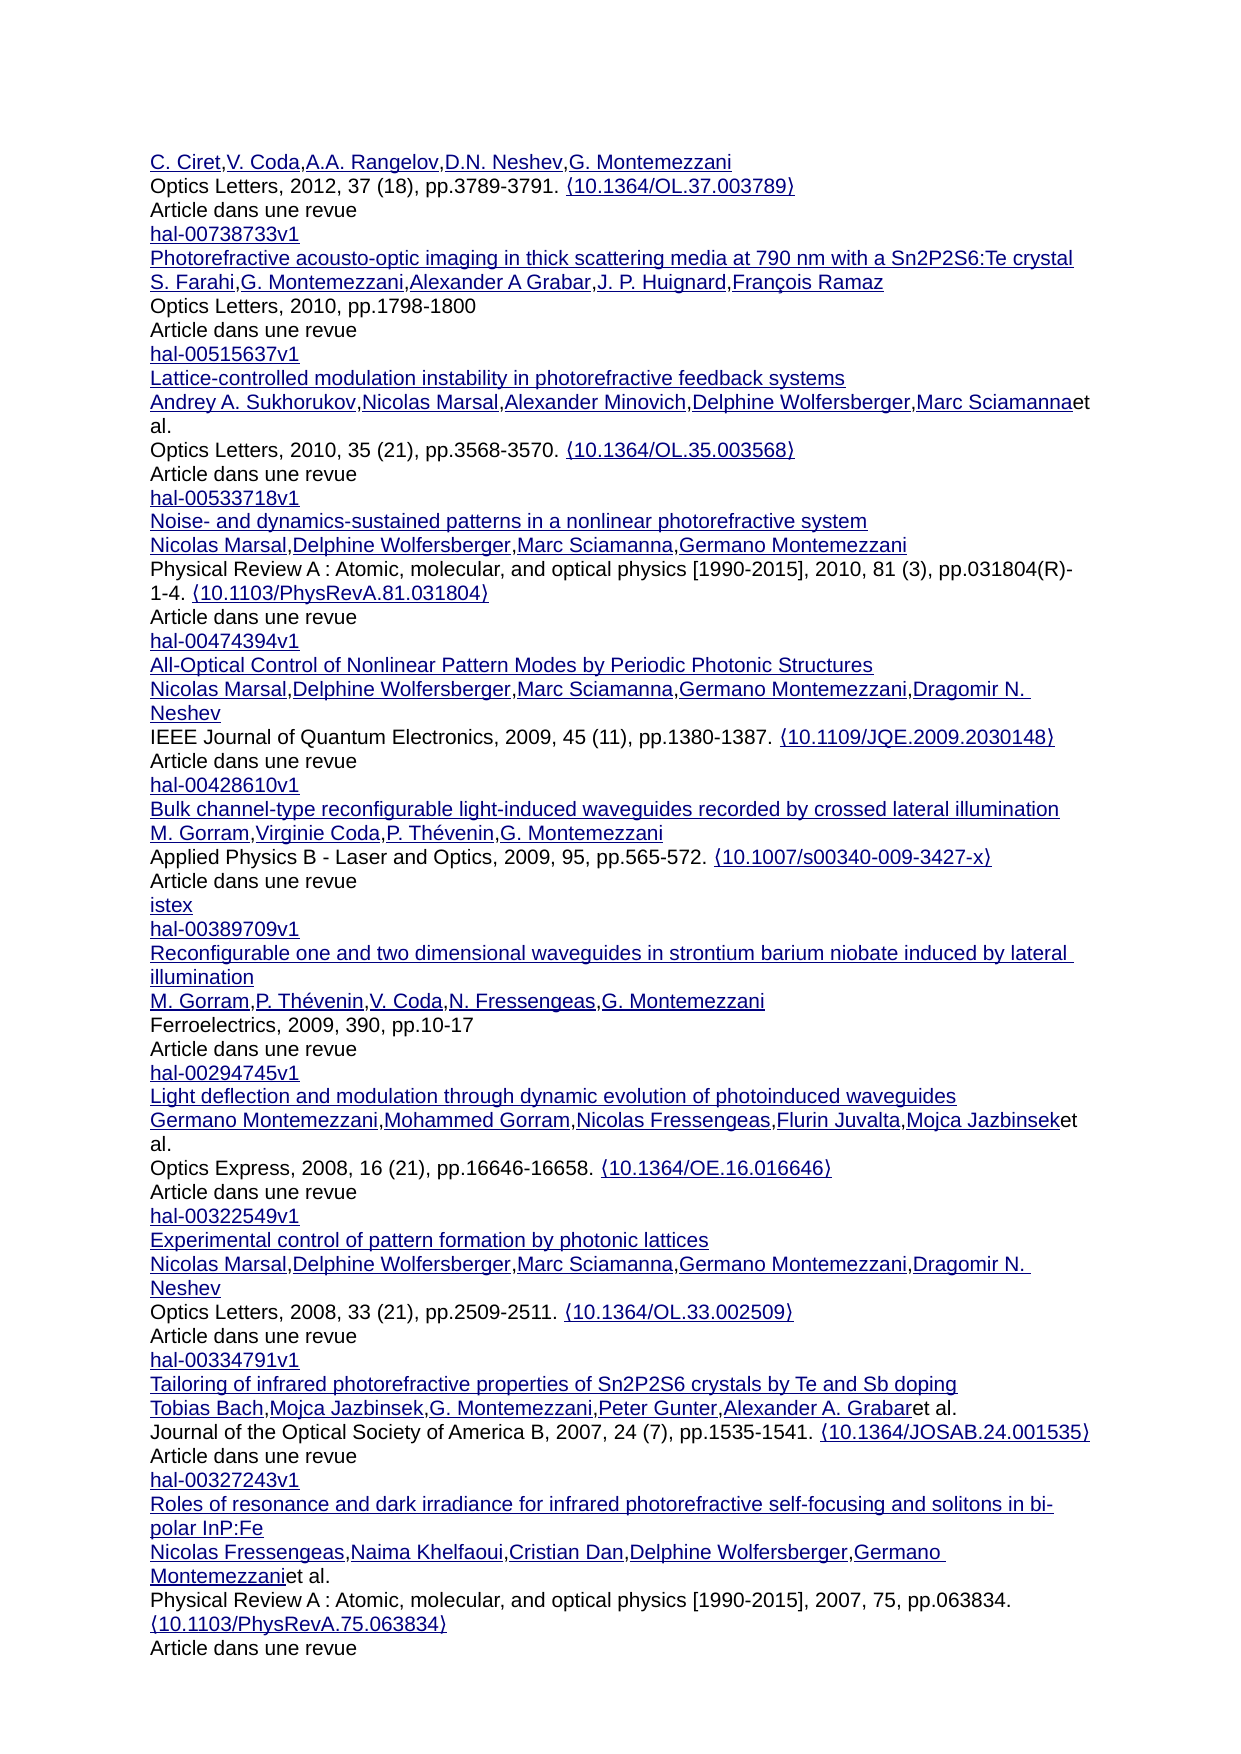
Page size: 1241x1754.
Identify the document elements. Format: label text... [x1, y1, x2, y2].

table_cell All-Optical Control of Nonlinear Pattern Modes by Periodic Photonic Structures Nicolas Marsal,Delphine Wolfersberger,Marc Sciamanna,Germano Montemezzani,Dragomir N. Neshev IEEE Journal of Quantum Electronics, 2009, 45 (11), pp.1380-1387. ⟨10.1109/JQE.2009.2030148⟩ Article dans une revue hal-00428610v1 [150, 653, 1090, 797]
table_cell C. Ciret,V. Coda,A.A. Rangelov,D.N. Neshev,G. Montemezzani Optics Letters, 2012, 37 (18), pp.3789-3791. ⟨10.1364/OL.37.003789⟩ Article dans une revue hal-00738733v1 [150, 150, 1090, 246]
table_cell Lattice-controlled modulation instability in photorefractive feedback systems Andrey A. Sukhorukov,Nicolas Marsal,Alexander Minovich,Delphine Wolfersberger,Marc Sciamannaet al. Optics Letters, 2010, 35 (21), pp.3568-3570. ⟨10.1364/OL.35.003568⟩ Article dans une revue hal-00533718v1 [150, 366, 1090, 509]
table_cell Tailoring of infrared photorefractive properties of Sn2P2S6 crystals by Te and Sb doping Tobias Bach,Mojca Jazbinsek,G. Montemezzani,Peter Gunter,Alexander A. Grabaret al. Journal of the Optical Society of America B, 2007, 24 (7), pp.1535-1541. ⟨10.1364/JOSAB.24.001535⟩ Article dans une revue hal-00327243v1 [150, 1372, 1090, 1492]
table_cell Roles of resonance and dark irradiance for infrared photorefractive self-focusing and solitons in bi-polar InP:Fe Nicolas Fressengeas,Naima Khelfaoui,Cristian Dan,Delphine Wolfersberger,Germano Montemezzaniet al. Physical Review A : Atomic, molecular, and optical physics [1990-2015], 2007, 75, pp.063834. ⟨10.1103/PhysRevA.75.063834⟩ Article dans une revue [150, 1492, 1090, 1659]
table_cell Reconfigurable one and two dimensional waveguides in strontium barium niobate induced by lateral illumination M. Gorram,P. Thévenin,V. Coda,N. Fressengeas,G. Montemezzani Ferroelectrics, 2009, 390, pp.10-17 Article dans une revue hal-00294745v1 [150, 941, 1090, 1084]
table_cell Photorefractive acousto-optic imaging in thick scattering media at 790 nm with a Sn2P2S6:Te crystal S. Farahi,G. Montemezzani,Alexander A Grabar,J. P. Huignard,François Ramaz Optics Letters, 2010, pp.1798-1800 Article dans une revue hal-00515637v1 [150, 246, 1090, 366]
table_cell Noise- and dynamics-sustained patterns in a nonlinear photorefractive system Nicolas Marsal,Delphine Wolfersberger,Marc Sciamanna,Germano Montemezzani Physical Review A : Atomic, molecular, and optical physics [1990-2015], 2010, 81 (3), pp.031804(R)-1-4. ⟨10.1103/PhysRevA.81.031804⟩ Article dans une revue hal-00474394v1 [150, 509, 1090, 653]
table_cell Experimental control of pattern formation by photonic lattices Nicolas Marsal,Delphine Wolfersberger,Marc Sciamanna,Germano Montemezzani,Dragomir N. Neshev Optics Letters, 2008, 33 (21), pp.2509-2511. ⟨10.1364/OL.33.002509⟩ Article dans une revue hal-00334791v1 [150, 1228, 1090, 1372]
table_cell Light deflection and modulation through dynamic evolution of photoinduced waveguides Germano Montemezzani,Mohammed Gorram,Nicolas Fressengeas,Flurin Juvalta,Mojca Jazbinseket al. Optics Express, 2008, 16 (21), pp.16646-16658. ⟨10.1364/OE.16.016646⟩ Article dans une revue hal-00322549v1 [150, 1084, 1090, 1228]
table_cell Bulk channel-type reconfigurable light-induced waveguides recorded by crossed lateral illumination M. Gorram,Virginie Coda,P. Thévenin,G. Montemezzani Applied Physics B - Laser and Optics, 2009, 95, pp.565-572. ⟨10.1007/s00340-009-3427-x⟩ Article dans une revue istex hal-00389709v1 [150, 797, 1090, 941]
